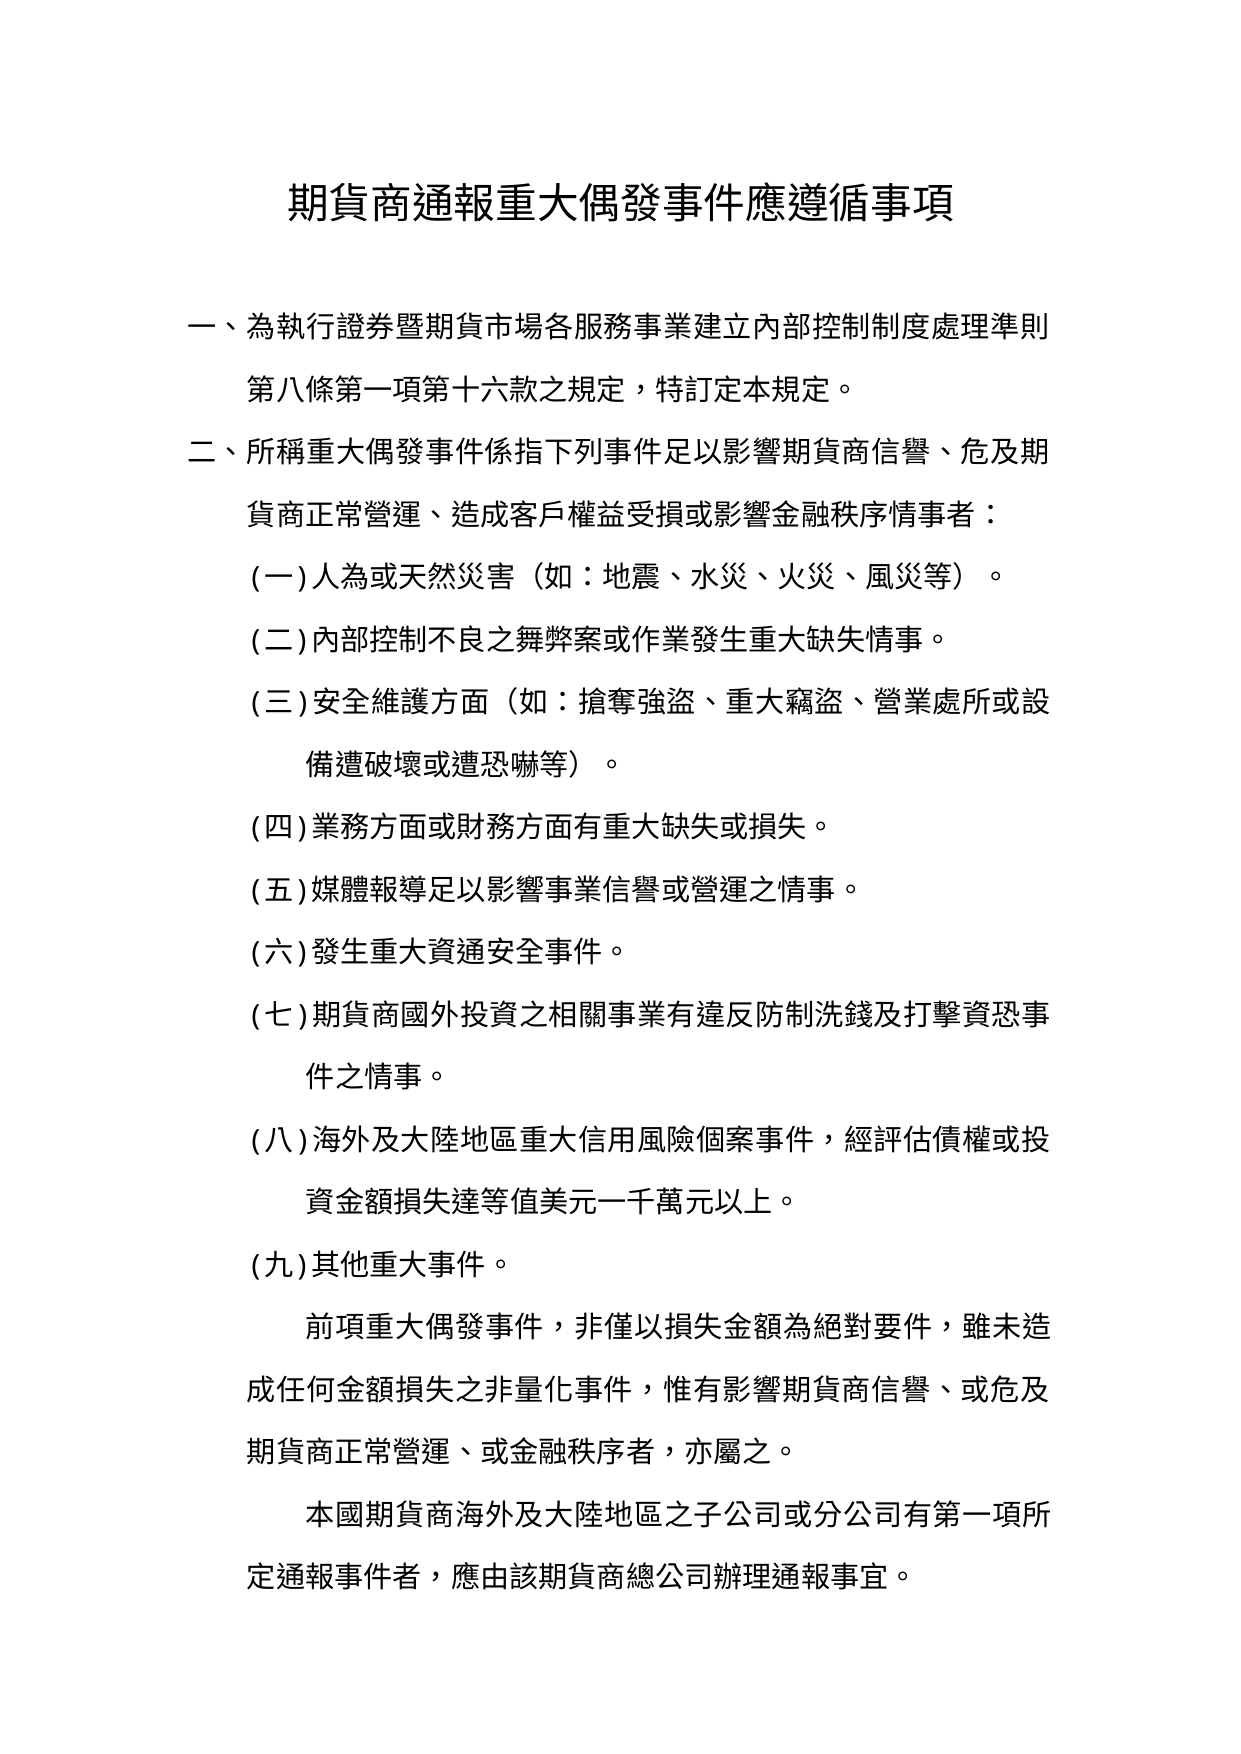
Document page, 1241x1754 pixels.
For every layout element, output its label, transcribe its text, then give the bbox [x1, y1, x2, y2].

text 本國期貨商海外及大陸地區之子公司或分公司有第一項所定通報事件者，應由該期貨商總公司辦理通報事宜。 [247, 1471, 1053, 1596]
text (七)期貨商國外投資之相關事業有違反防制洗錢及打擊資恐事件之情事。 [247, 971, 1053, 1096]
text (二)內部控制不良之舞弊案或作業發生重大缺失情事。 [247, 596, 1053, 658]
text 期貨商通報重大偶發事件應遵循事項 [187, 158, 1053, 221]
text (三)安全維護方面（如：搶奪強盜、重大竊盜、營業處所或設備遭破壞或遭恐嚇等）。 [247, 658, 1053, 783]
text (八)海外及大陸地區重大信用風險個案事件，經評估債權或投資金額損失達等值美元一千萬元以上。 [247, 1096, 1053, 1221]
text (五)媒體報導足以影響事業信譽或營運之情事。 [247, 846, 1053, 908]
text (四)業務方面或財務方面有重大缺失或損失。 [247, 783, 1053, 846]
text (六)發生重大資通安全事件。 [247, 908, 1053, 971]
text 一、 為執行證券暨期貨市場各服務事業建立內部控制制度處理準則第八條第一項第十六款之規定，特訂定本規定。 [187, 283, 1053, 408]
text 二、 所稱重大偶發事件係指下列事件足以影響期貨商信譽、危及期貨商正常營運、造成客戶權益受損或影響金融秩序情事者： [187, 408, 1053, 533]
text (一)人為或天然災害（如：地震、水災、火災、風災等）。 [247, 533, 1053, 596]
text 前項重大偶發事件，非僅以損失金額為絕對要件，雖未造成任何金額損失之非量化事件，惟有影響期貨商信譽、或危及期貨商正常營運、或金融秩序者，亦屬之。 [247, 1283, 1053, 1471]
text (九)其他重大事件。 [247, 1221, 1053, 1283]
